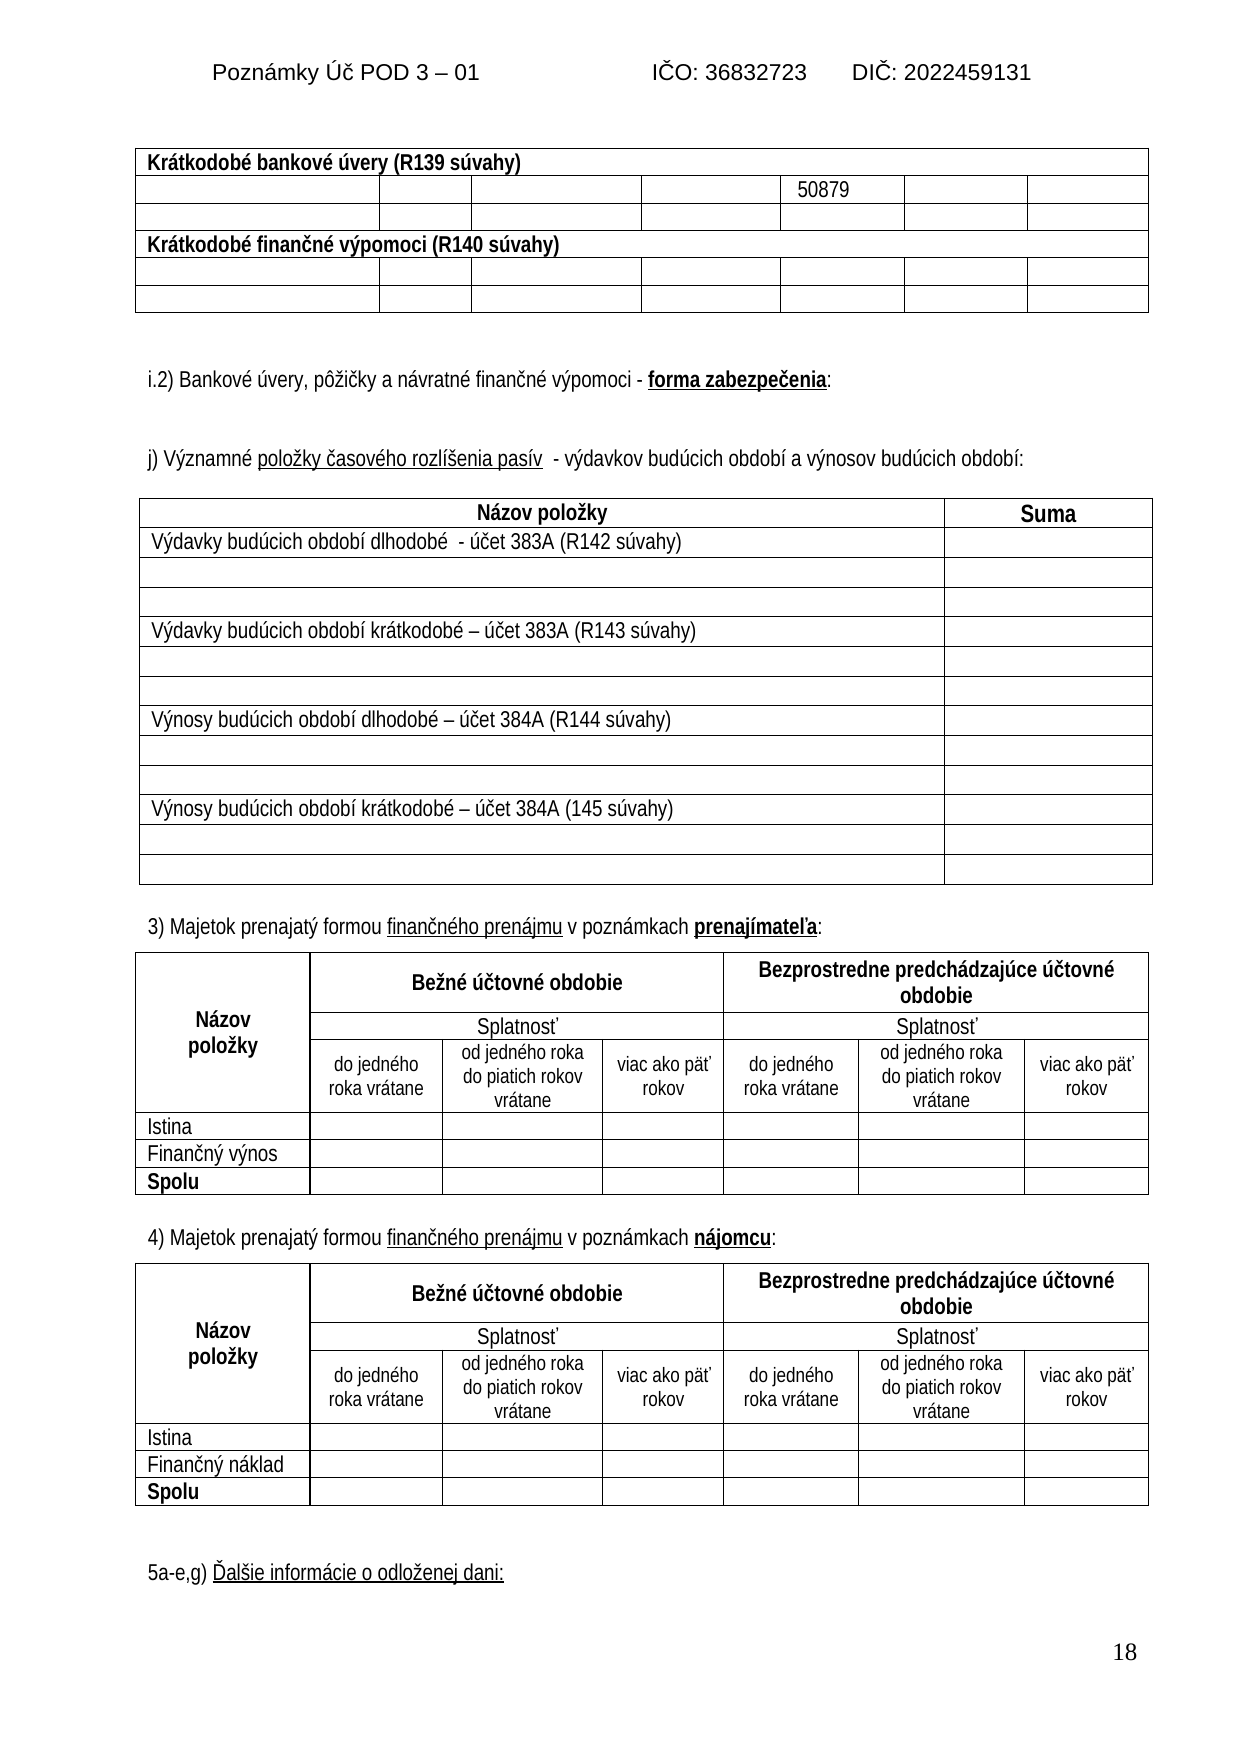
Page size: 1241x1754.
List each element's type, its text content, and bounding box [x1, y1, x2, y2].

table_cell [945, 795, 1152, 824]
table_cell od jedného roka do piatich rokov vrátane [859, 1351, 1024, 1422]
table_cell [603, 1451, 723, 1477]
table_cell [781, 258, 904, 284]
table_cell [443, 1168, 602, 1194]
table_cell [859, 1451, 1024, 1477]
table_cell od jedného roka do piatich rokov vrátane [443, 1040, 602, 1112]
table_cell [859, 1140, 1024, 1167]
table_header Suma [945, 499, 1152, 527]
table_cell Výnosy budúcich období dlhodobé – účet 384A (R144 súvahy) [140, 706, 944, 735]
table_cell Splatnosť [311, 1013, 723, 1039]
table_header Bežné účtovné obdobie [311, 1264, 723, 1322]
table_cell Istina [136, 1424, 309, 1450]
table_cell [724, 1478, 858, 1505]
table_cell [472, 204, 641, 230]
table_cell Spolu [136, 1478, 309, 1505]
table_cell [311, 1478, 442, 1505]
table_cell [311, 1424, 442, 1450]
table_cell Splatnosť [724, 1323, 1148, 1349]
table_header Bežné účtovné obdobie [311, 953, 723, 1012]
table_cell [859, 1424, 1024, 1450]
table_cell [472, 176, 641, 202]
table_cell [945, 647, 1152, 676]
table_cell [724, 1424, 858, 1450]
table_cell [380, 204, 471, 230]
table_cell [472, 286, 641, 312]
table_cell [945, 825, 1152, 854]
table_cell [140, 677, 944, 705]
table_cell [136, 286, 379, 312]
table_cell Výdavky budúcich období krátkodobé – účet 383A (R143 súvahy) [140, 617, 944, 646]
table_cell [945, 617, 1152, 646]
table_cell [1028, 258, 1148, 284]
table_cell [140, 855, 944, 883]
table_cell [1025, 1168, 1148, 1194]
table_cell [1028, 176, 1148, 202]
table_cell [945, 855, 1152, 883]
table_cell Výnosy budúcich období krátkodobé – účet 384A (145 súvahy) [140, 795, 944, 824]
table_cell [443, 1140, 602, 1167]
table_cell [140, 825, 944, 854]
table_cell [472, 258, 641, 284]
table_cell [136, 204, 379, 230]
table_cell [603, 1424, 723, 1450]
table_cell [311, 1140, 442, 1167]
text j) Významné položky časového rozlíšenia pasív - výdavkov budúcich období a výnosov budúcich období: [148, 445, 1186, 471]
table_cell [443, 1113, 602, 1139]
table_cell [1025, 1140, 1148, 1167]
table_cell od jedného roka do piatich rokov vrátane [443, 1351, 602, 1422]
table_cell [136, 258, 379, 284]
table_cell [443, 1451, 602, 1477]
table_cell [311, 1451, 442, 1477]
table_cell [443, 1424, 602, 1450]
table_cell [781, 286, 904, 312]
table_cell [603, 1113, 723, 1139]
table_cell od jedného roka do piatich rokov vrátane [859, 1040, 1024, 1112]
table_cell [140, 558, 944, 587]
table_cell 50879 [781, 176, 904, 202]
text 4) Majetok prenajatý formou finančného prenájmu v poznámkach nájomcu: [148, 1224, 1137, 1250]
table_cell [140, 766, 944, 794]
table_cell do jedného roka vrátane [724, 1040, 858, 1112]
table_cell viac ako päť rokov [603, 1040, 723, 1112]
table_cell [859, 1168, 1024, 1194]
table_cell [311, 1113, 442, 1139]
table_cell [140, 588, 944, 616]
table_cell [642, 286, 780, 312]
table_cell [136, 176, 379, 202]
table_cell [1025, 1451, 1148, 1477]
table_cell [859, 1113, 1024, 1139]
table_cell [724, 1168, 858, 1194]
table_cell [1028, 286, 1148, 312]
table_header Názov položky [136, 953, 309, 1112]
table_cell [859, 1478, 1024, 1505]
table_cell [380, 258, 471, 284]
table_cell Krátkodobé bankové úvery (R139 súvahy) [136, 149, 1148, 175]
table_cell [945, 766, 1152, 794]
table_cell [724, 1113, 858, 1139]
table_cell [1025, 1424, 1148, 1450]
table_cell [642, 204, 780, 230]
table_cell viac ako päť rokov [603, 1351, 723, 1422]
table_cell [905, 176, 1027, 202]
table_cell [945, 736, 1152, 765]
table_cell [380, 286, 471, 312]
table_cell Finančný výnos [136, 1140, 309, 1167]
table_cell Istina [136, 1113, 309, 1139]
table_cell [945, 588, 1152, 616]
table_cell [1025, 1113, 1148, 1139]
table_cell Krátkodobé finančné výpomoci (R140 súvahy) [136, 231, 1148, 257]
table_header Názov položky [136, 1264, 309, 1422]
text 3) Majetok prenajatý formou finančného prenájmu v poznámkach prenajímateľa: [148, 913, 1137, 939]
table_cell do jedného roka vrátane [311, 1351, 442, 1422]
table_cell [724, 1451, 858, 1477]
table_header Bezprostredne predchádzajúce účtovné obdobie [724, 1264, 1148, 1322]
table_cell [140, 736, 944, 765]
table_cell Splatnosť [724, 1013, 1148, 1039]
table_cell Spolu [136, 1168, 309, 1194]
table_cell [603, 1478, 723, 1505]
table_cell [945, 528, 1152, 557]
table_cell viac ako päť rokov [1025, 1040, 1148, 1112]
table_cell [443, 1478, 602, 1505]
table_cell do jedného roka vrátane [311, 1040, 442, 1112]
text i.2) Bankové úvery, pôžičky a návratné finančné výpomoci - forma zabezpečenia: [148, 366, 1186, 392]
table_cell [603, 1140, 723, 1167]
table_cell [781, 204, 904, 230]
table_cell [140, 647, 944, 676]
table_cell [724, 1140, 858, 1167]
table_cell [603, 1168, 723, 1194]
table_cell Výdavky budúcich období dlhodobé - účet 383A (R142 súvahy) [140, 528, 944, 557]
table_cell [905, 258, 1027, 284]
table_cell [1025, 1478, 1148, 1505]
table_cell [380, 176, 471, 202]
text 5a-e,g) Ďalšie informácie o odloženej dani: [148, 1558, 1137, 1585]
table_cell Finančný náklad [136, 1451, 309, 1477]
table_cell [905, 286, 1027, 312]
table_cell [945, 677, 1152, 705]
table_cell [905, 204, 1027, 230]
table_cell [642, 258, 780, 284]
table_cell viac ako päť rokov [1025, 1351, 1148, 1422]
table_cell [945, 558, 1152, 587]
table_cell do jedného roka vrátane [724, 1351, 858, 1422]
table_cell [642, 176, 780, 202]
table_cell [311, 1168, 442, 1194]
table_header Bezprostredne predchádzajúce účtovné obdobie [724, 953, 1148, 1012]
table_header Názov položky [140, 499, 944, 527]
table_cell [945, 706, 1152, 735]
table_cell [1028, 204, 1148, 230]
table_cell Splatnosť [311, 1323, 723, 1349]
